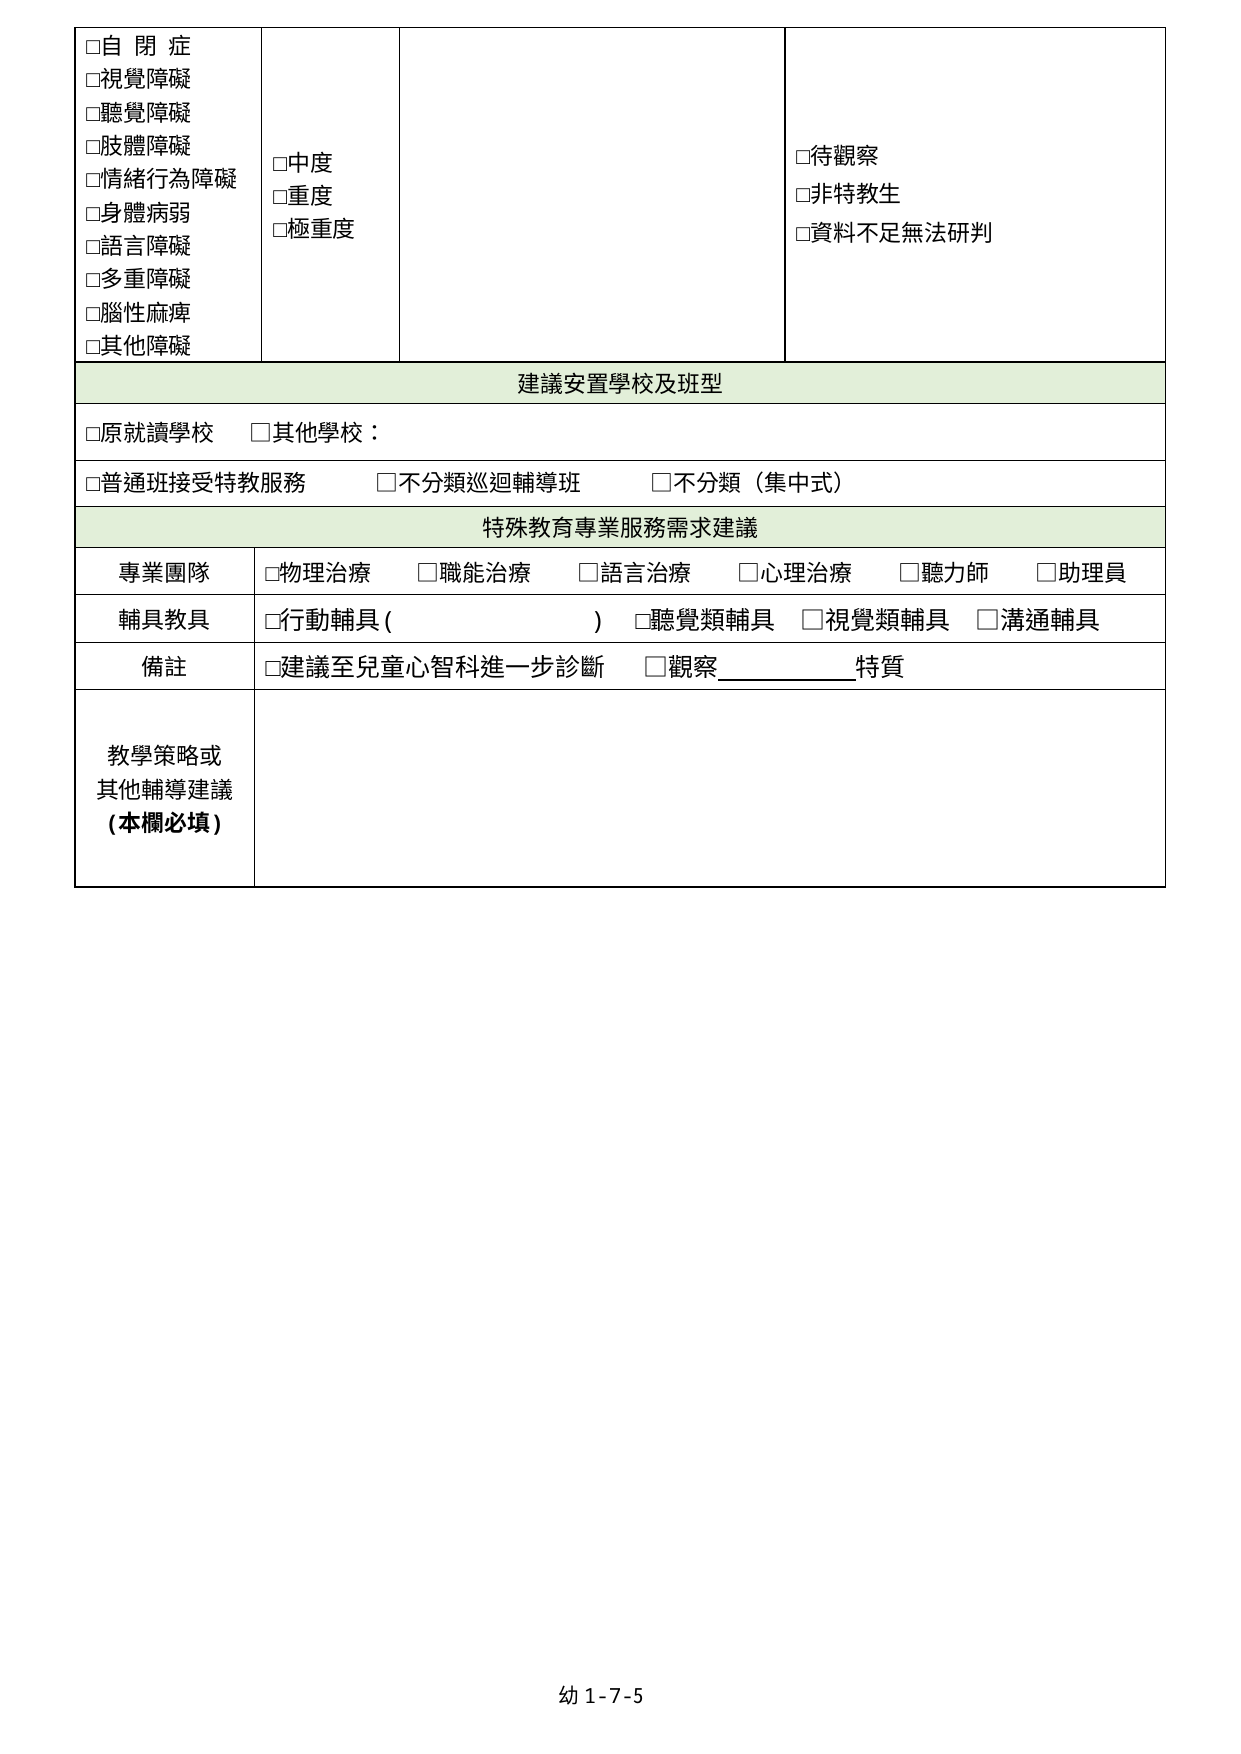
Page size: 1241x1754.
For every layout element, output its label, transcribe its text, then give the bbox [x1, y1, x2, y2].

table_cell □建議至兒童心智科進一步診斷 □觀察 特質 [255, 643, 1165, 689]
table_cell 教學策略或 其他輔導建議 (本欄必填) [76, 690, 254, 886]
table_cell 輔具教具 [76, 595, 254, 642]
table_cell □行動輔具( ) □聽覺類輔具 □視覺類輔具 □溝通輔具 [255, 595, 1165, 642]
table_cell □待觀察 □非特教生 □資料不足無法研判 [786, 28, 1165, 361]
table_cell 備註 [76, 643, 254, 689]
table_cell □中度 □重度 □極重度 [262, 28, 399, 361]
table_cell 專業團隊 [76, 548, 254, 594]
table_cell 特殊教育專業服務需求建議 [76, 507, 1165, 547]
table_cell 建議安置學校及班型 [76, 363, 1165, 403]
table_cell [400, 28, 784, 361]
table_cell □自 閉 症 □視覺障礙 □聽覺障礙 □肢體障礙 □情緒行為障礙 □身體病弱 □語言障礙 □多重障礙 □腦性麻痺 □其他障礙 [76, 28, 261, 361]
table_cell □物理治療 □職能治療 □語言治療 □心理治療 □聽力師 □助理員 [255, 548, 1165, 594]
table_cell [255, 690, 1165, 886]
table_cell □普通班接受特教服務 □不分類巡迴輔導班 □不分類（集中式） [76, 461, 1165, 506]
table_cell □原就讀學校 □其他學校： [76, 404, 1165, 460]
